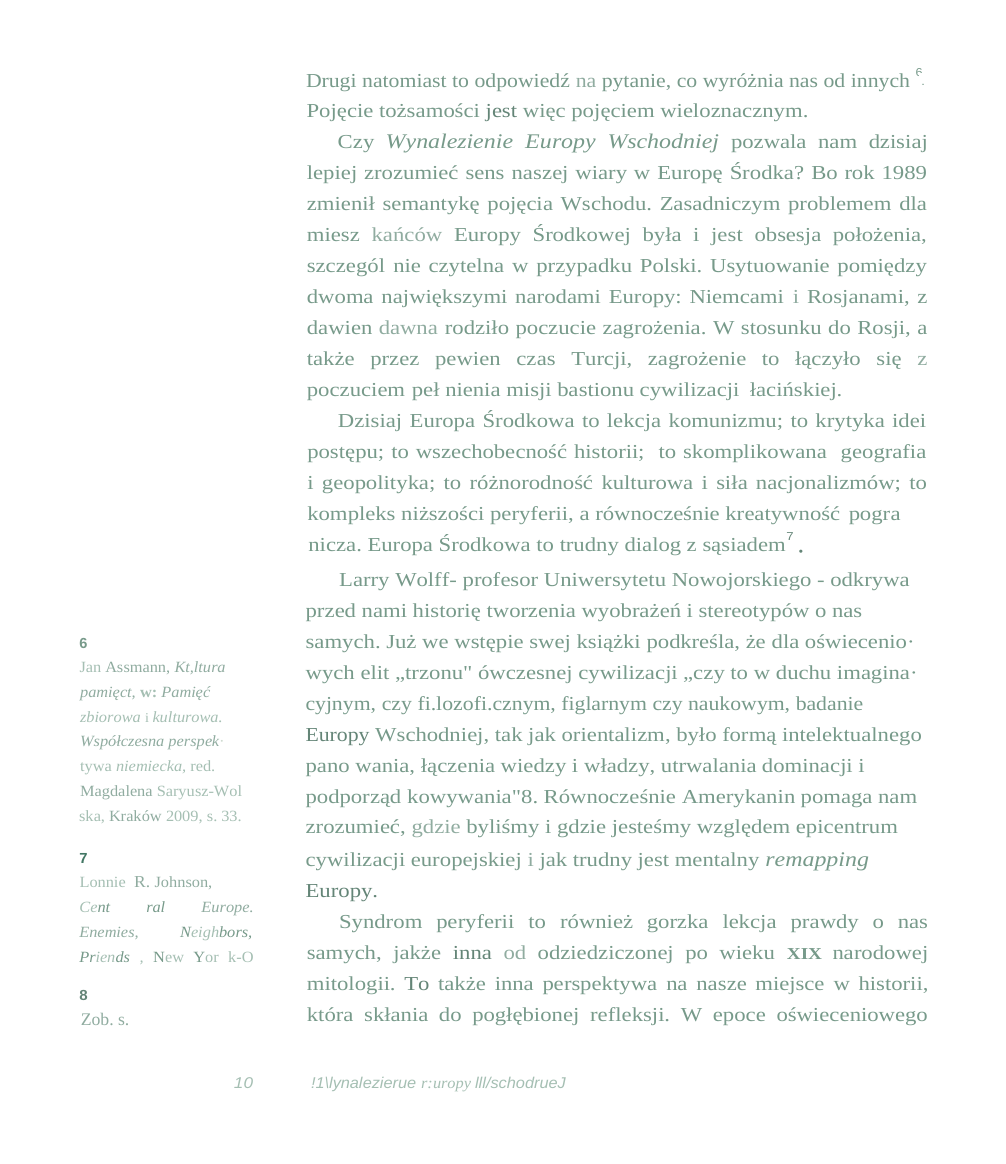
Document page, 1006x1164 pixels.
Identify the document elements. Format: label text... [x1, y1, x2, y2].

text 10 [234, 1074, 255, 1092]
text 7 [79, 850, 255, 867]
text . [921, 75, 927, 88]
text Syndrom peryferii to również gorzka lekcja prawdy o nas samych, jakże inna od odziedziczonej po wieku XIX narodowej mitologii. To także inna perspektywa na nasze miejsce w historii, która skłania do pogłębionej refleksji. W epoce oświeceniowego przełomu „odkry­ [307, 910, 928, 1032]
text Dzisiaj Europa Środkowa to lekcja komunizmu; to krytyka idei postępu; to wszechobecność historii; to skomplikowana geografia i geopolityka; to różnorodność kulturowa i siła nacjonalizmów; to kompleks niższości peryferii, a równocześnie kreatywność pogra­ [307, 409, 928, 525]
text 8 [79, 987, 149, 1003]
text 6 [79, 634, 252, 651]
text Larry Wolff- profesor Uniwersytetu Nowojorskiego - odkrywa przed nami historię tworzenia wyobrażeń i stereotypów o nas samych. Już we wstępie swej książki podkreśla, że dla oświecenio· wych elit „trzonu" ówczesnej cywilizacji „czy to w duchu imagina· cyjnym, czy fi.lozofi.cznym, figlarnym czy naukowym, badanie Europy Wschodniej, tak jak orientalizm, było formą intelektualnego pano­ wania, łączenia wiedzy i władzy, utrwalania dominacji i podporząd­ kowywania"8. Równocześnie Amerykanin pomaga nam zrozumieć, gdzie byliśmy i gdzie jesteśmy względem epicentrum cywilizacji europejskiej i jak trudny jest mentalny remapping Europy. [305, 568, 931, 902]
text Pojęcie tożsamości jest więc pojęciem wieloznacznym. [306, 99, 929, 121]
text Zob. s. 33, [81, 1009, 149, 1031]
text ska, Kraków 2009, s. 33. [79, 807, 252, 825]
text • [799, 545, 805, 558]
text !1\lynalezierue r:uropy lll/schodrueJ [311, 1073, 568, 1091]
text Lonnie R. Johnson, [79, 871, 255, 891]
text Jan Assmann, Kt,ltura pamięct, w: Pamięć zbiorowa i kulturowa. Współczesna perspek· tywa niemiecka, red. Magdalena Saryusz-Wol­ [79, 658, 252, 799]
text Cent ral Europe. Enemies, Neighbors, Priends , New Yor k-O xford 1996 [79, 892, 253, 968]
text Drugi natomiast to odpowiedź na pytanie, co wyróżnia nas od innych 6 [306, 66, 924, 92]
text Czy Wynalezienie Europy Wschodniej pozwala nam dzisiaj lepiej zrozumieć sens naszej wiary w Europę Środka? Bo rok 1989 zmienił semantykę pojęcia Wschodu. Zasadniczym problemem dla miesz­ kańców Europy Środkowej była i jest obsesja położenia, szczegól­ nie czytelna w przypadku Polski. Usytuowanie pomiędzy dwoma największymi narodami Europy: Niemcami i Rosjanami, z dawien dawna rodziło poczucie zagrożenia. W stosunku do Rosji, a także przez pewien czas Turcji, zagrożenie to łączyło się z poczuciem peł­ nienia misji bastionu cywilizacji łacińskiej. [307, 129, 928, 400]
text nicza. Europa Środkowa to trudny dialog z sąsiadem7 [308, 533, 929, 556]
